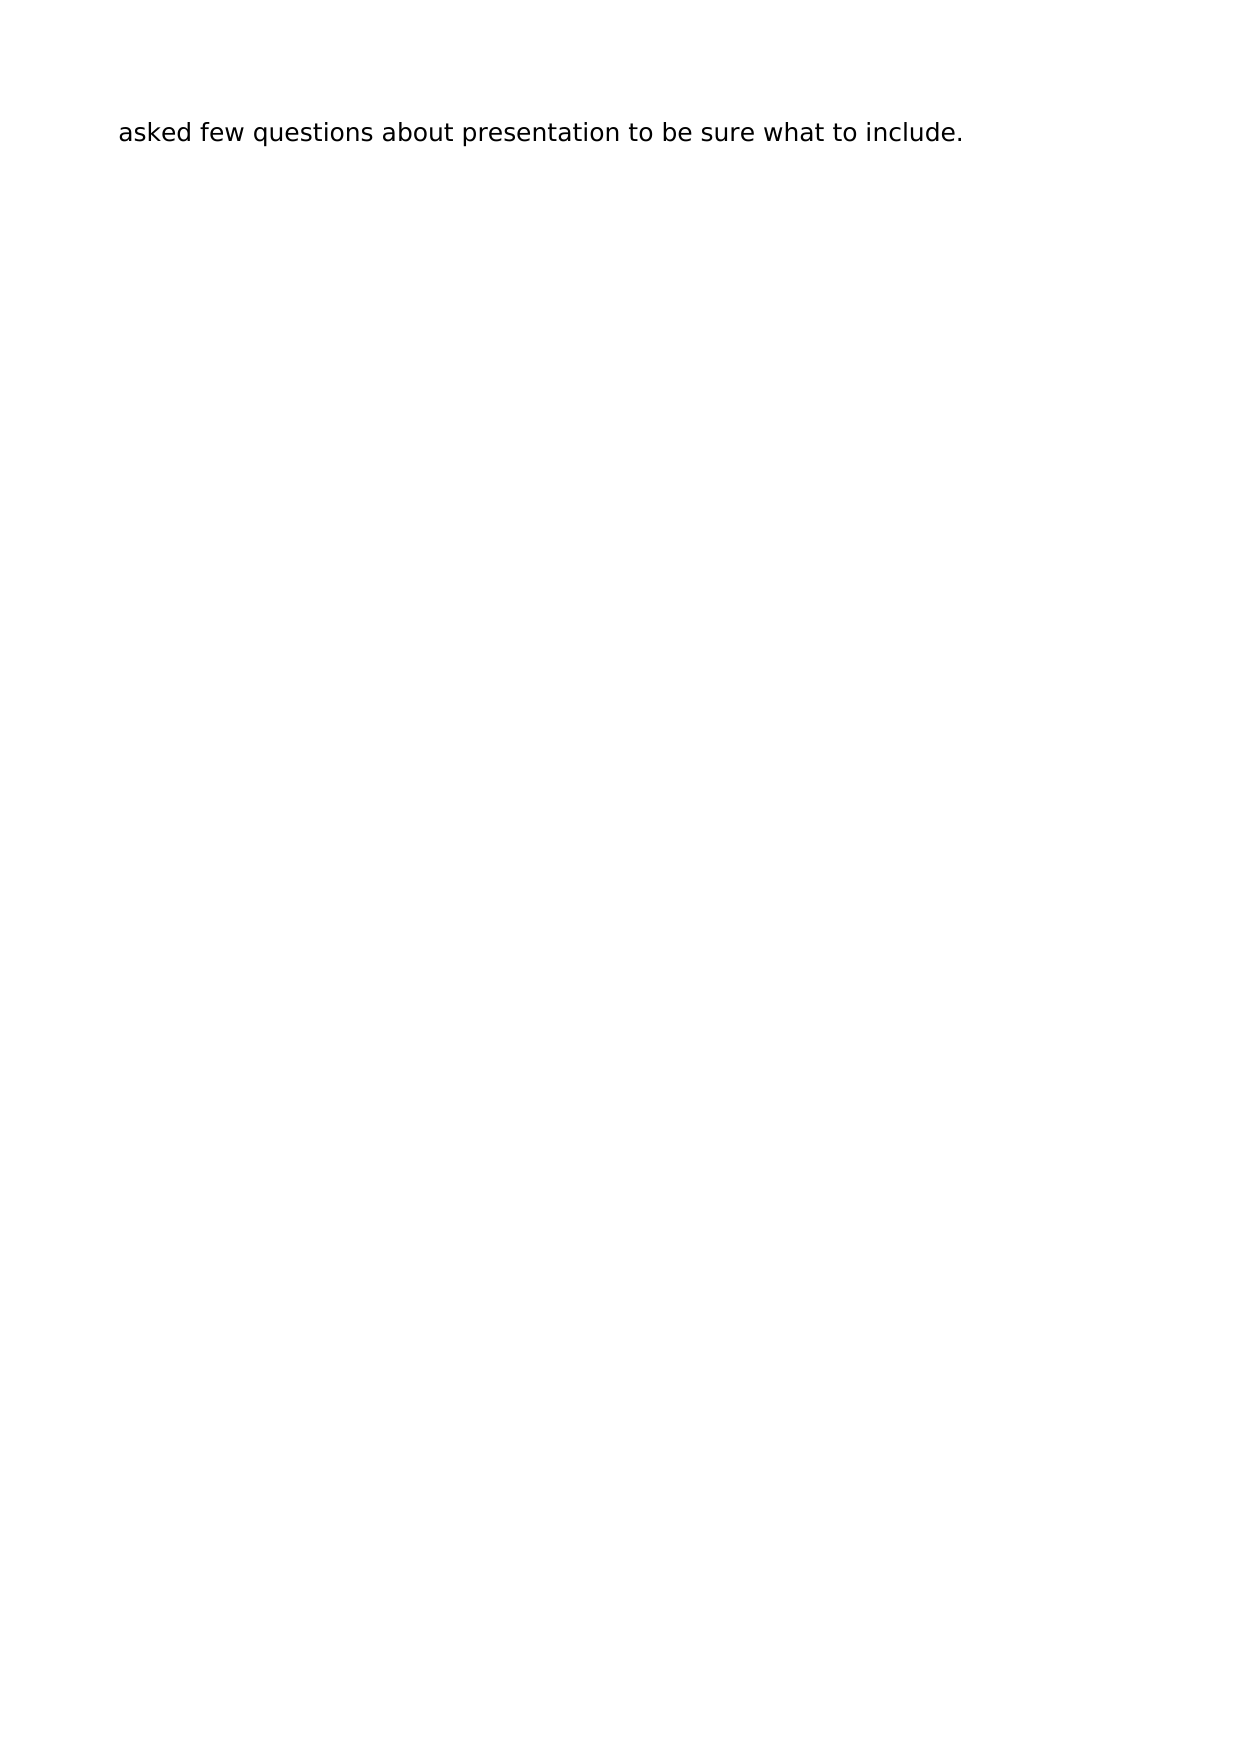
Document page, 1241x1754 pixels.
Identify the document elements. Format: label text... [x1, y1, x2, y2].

text asked few questions about presentation to be sure what to include. [118, 118, 1122, 147]
